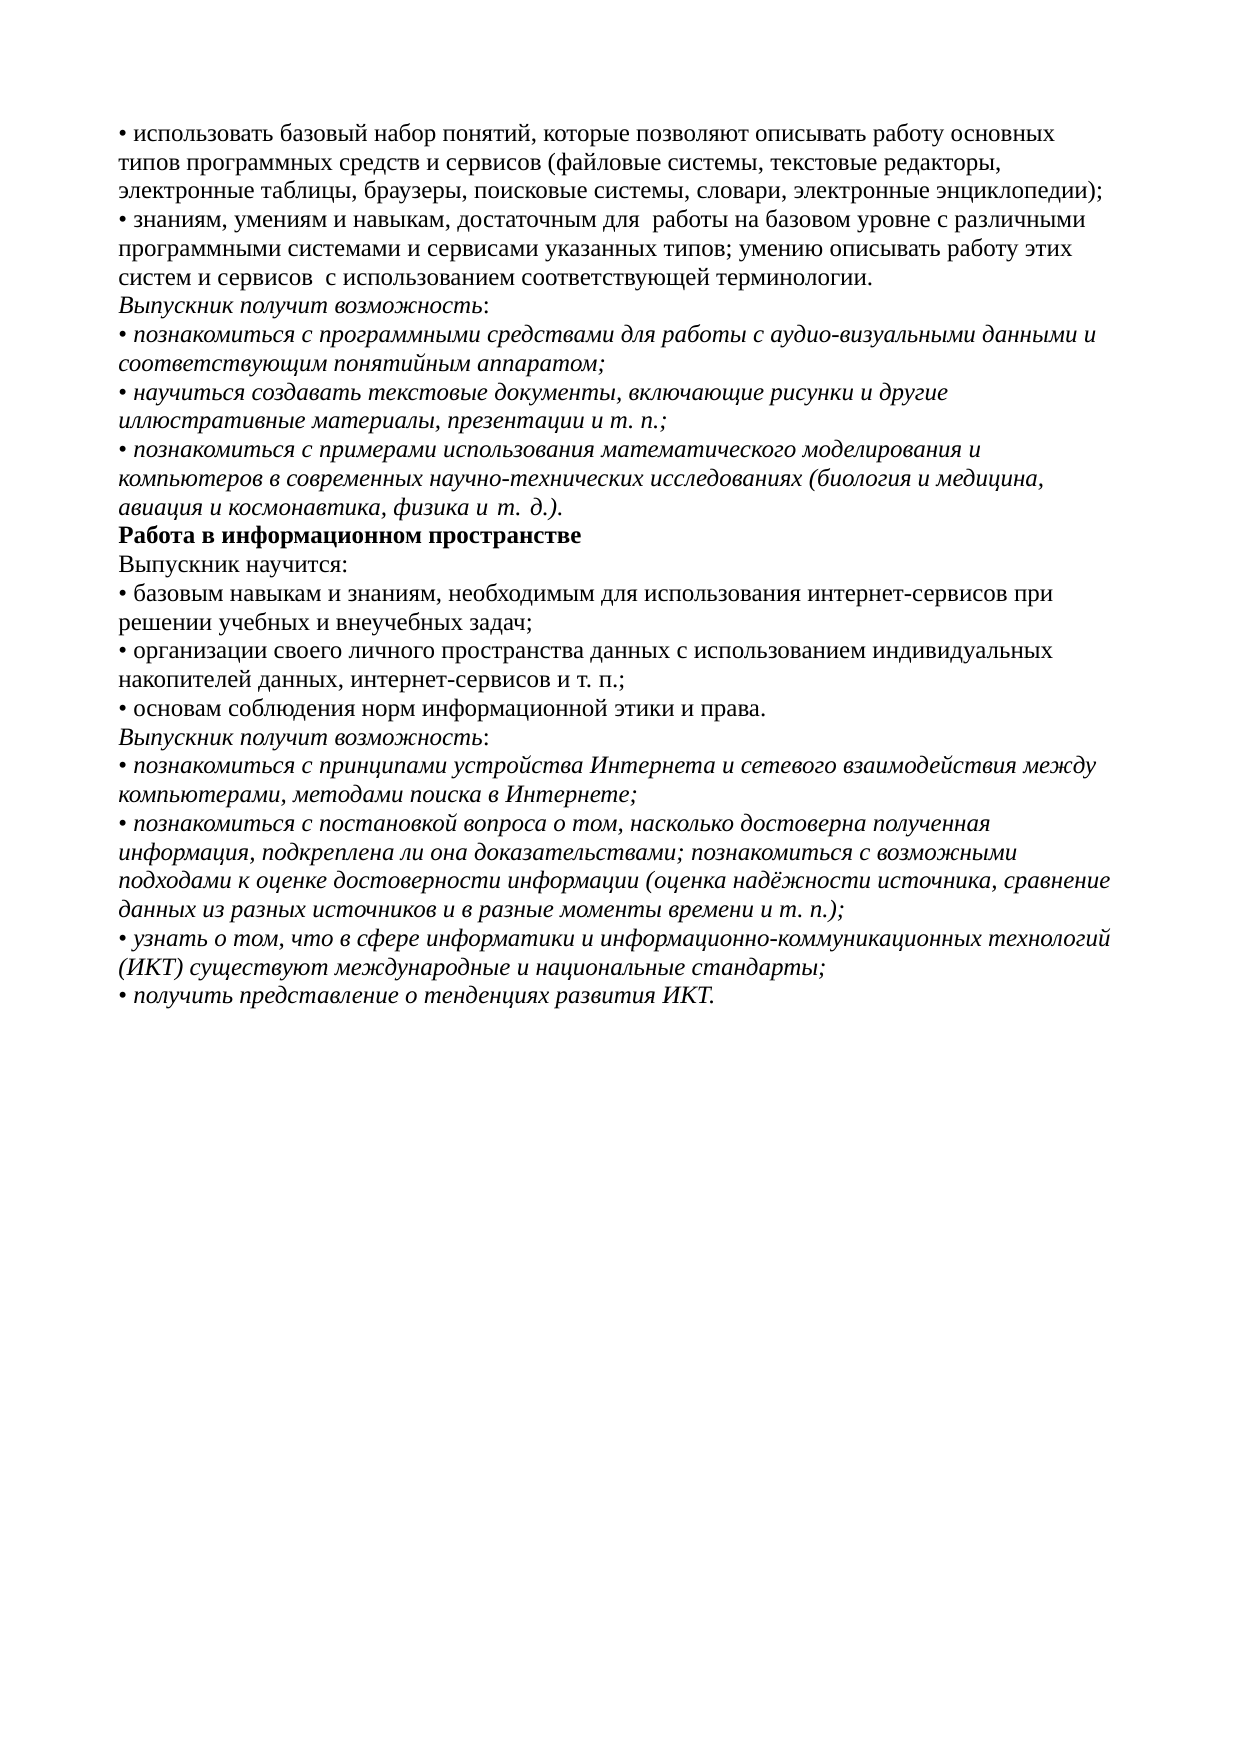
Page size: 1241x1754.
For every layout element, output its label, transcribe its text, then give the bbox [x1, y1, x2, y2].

text • получить представление о тенденциях развития ИКТ. [118, 981, 1122, 1009]
text Выпускник получит возможность: [118, 291, 1122, 319]
text Выпускник научится: [118, 549, 1122, 578]
text • организации своего личного пространства данных с использованием индивидуальных накопителей данных, интернет-сервисов и т. п.; [118, 636, 1122, 693]
text • познакомиться с программными средствами для работы с аудио-визуальными данными и соответствующим понятийным аппаратом; [118, 319, 1122, 377]
text • познакомиться с постановкой вопроса о том, насколько достоверна полученная информация, подкреплена ли она доказательствами; познакомиться с возможными подходами к оценке достоверности информации (оценка надёжности источника, сравнение данных из разных источников и в разные моменты времени и т. п.); [118, 808, 1122, 923]
text • базовым навыкам и знаниям, необходимым для использования интернет-сервисов при решении учебных и внеучебных задач; [118, 578, 1122, 636]
text Выпускник получит возможность: [118, 722, 1122, 751]
text • знаниям, умениям и навыкам, достаточным для работы на базовом уровне с различными программными системами и сервисами указанных типов; умению описывать работу этих систем и сервисов с использованием соответствующей терминологии. [118, 204, 1122, 291]
text Работа в информационном пространстве [118, 521, 1122, 549]
text • основам соблюдения норм информационной этики и права. [118, 693, 1122, 722]
text • научиться создавать текстовые документы, включающие рисунки и другие иллюстративные материалы, презентации и т. п.; [118, 377, 1122, 434]
text • использовать базовый набор понятий, которые позволяют описывать работу основных типов программных средств и сервисов (файловые системы, текстовые редакторы, электронные таблицы, браузеры, поисковые системы, словари, электронные энциклопедии); [118, 118, 1122, 204]
text • познакомиться с принципами устройства Интернета и сетевого взаимодействия между компьютерами, методами поиска в Интернете; [118, 751, 1122, 808]
text • узнать о том, что в сфере информатики и информационно-коммуникационных технологий (ИКТ) существуют международные и национальные стандарты; [118, 923, 1122, 981]
text • познакомиться с примерами использования математического моделирования и компьютеров в современных научно-технических исследованиях (биология и медицина, авиация и космонавтика, физика и т. д.). [118, 434, 1122, 521]
